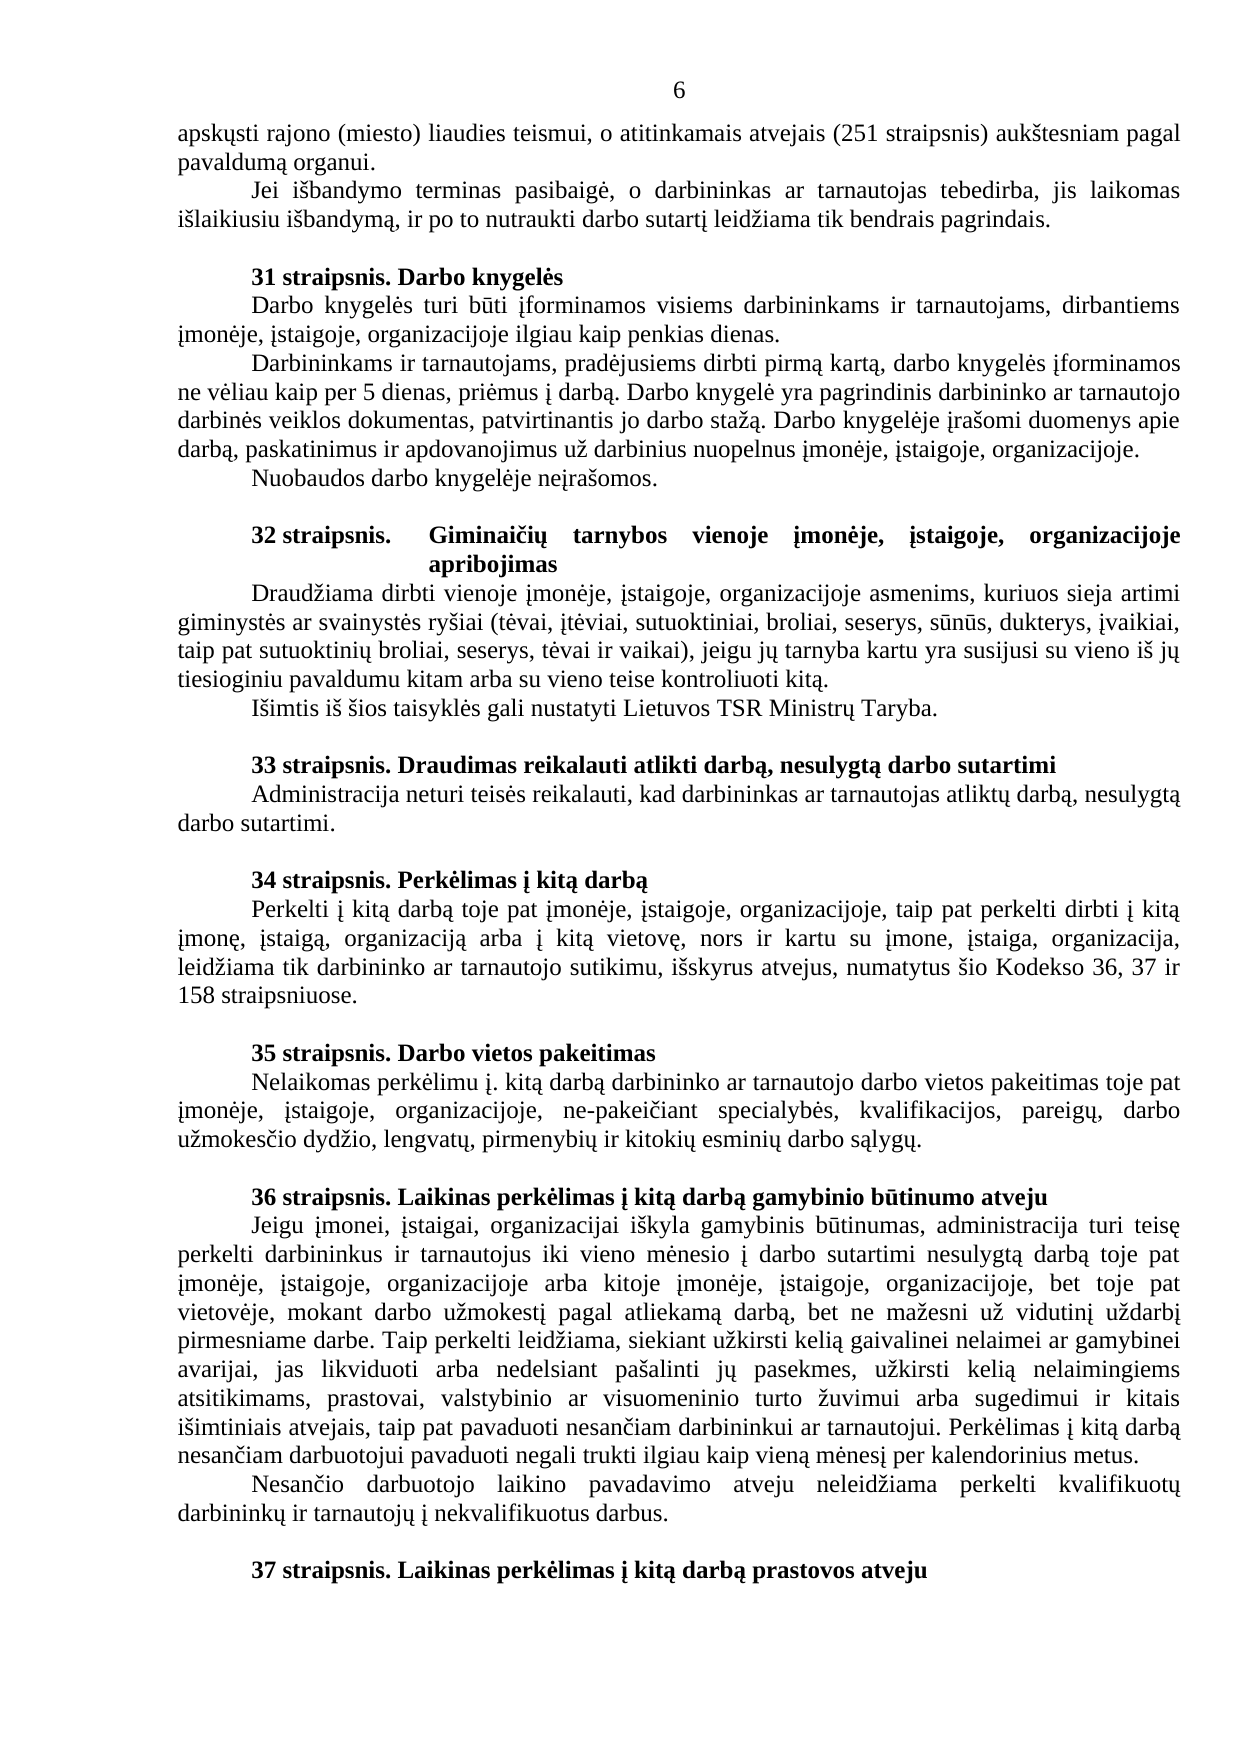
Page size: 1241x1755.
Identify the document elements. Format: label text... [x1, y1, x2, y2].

text 33 straipsnis. Draudimas reikalauti atlikti darbą, nesulygtą darbo sutartimi [177, 751, 1181, 779]
text Jei išbandymo terminas pasibaigė, o darbininkas ar tarnautojas tebedirba, jis laikomas išlaikiusiu išbandymą, ir po to nutraukti darbo sutartį leidžiama tik bendrais pagrindais. [177, 176, 1181, 233]
text Nelaikomas perkėlimu į. kitą darbą darbininko ar tarnautojo darbo vietos pakeitimas toje pat įmonėje, įstaigoje, organizacijoje, ne-pakeičiant specialybės, kvalifikacijos, pareigų, darbo užmokesčio dydžio, lengvatų, pirmenybių ir kitokių esminių darbo sąlygų. [177, 1067, 1181, 1153]
text 31 straipsnis. Darbo knygelės [177, 262, 1181, 291]
text 37 straipsnis. Laikinas perkėlimas į kitą darbą prastovos atveju [177, 1556, 1181, 1584]
text 36 straipsnis. Laikinas perkėlimas į kitą darbą gamybinio būtinumo atveju [177, 1182, 1181, 1211]
text Nuobaudos darbo knygelėje neįrašomos. [177, 463, 1181, 492]
text Darbininkams ir tarnautojams, pradėjusiems dirbti pirmą kartą, darbo knygelės įforminamos ne vėliau kaip per 5 dienas, priėmus į darbą. Darbo knygelė yra pagrindinis darbininko ar tarnautojo darbinės veiklos dokumentas, patvirtinantis jo darbo stažą. Darbo knygelėje įrašomi duomenys apie darbą, paskatinimus ir apdovanojimus už darbinius nuopelnus įmonėje, įstaigoje, organizacijoje. [177, 348, 1181, 463]
text Darbo knygelės turi būti įforminamos visiems darbininkams ir tarnautojams, dirbantiems įmonėje, įstaigoje, organizacijoje ilgiau kaip penkias dienas. [177, 291, 1181, 348]
text 34 straipsnis. Perkėlimas į kitą darbą [177, 866, 1181, 894]
text Perkelti į kitą darbą toje pat įmonėje, įstaigoje, organizacijoje, taip pat perkelti dirbti į kitą įmonę, įstaigą, organizaciją arba į kitą vietovę, nors ir kartu su įmone, įstaiga, organizacija, leidžiama tik darbininko ar tarnautojo sutikimu, išskyrus atvejus, numatytus šio Kodekso 36, 37 ir 158 straipsniuose. [177, 894, 1181, 1009]
text Nesančio darbuotojo laikino pavadavimo atveju neleidžiama perkelti kvalifikuotų darbininkų ir tarnautojų į nekvalifikuotus darbus. [177, 1469, 1181, 1527]
text 35 straipsnis. Darbo vietos pakeitimas [177, 1038, 1181, 1067]
text Išimtis iš šios taisyklės gali nustatyti Lietuvos TSR Ministrų Taryba. [177, 693, 1181, 722]
text Jeigu įmonei, įstaigai, organizacijai iškyla gamybinis būtinumas, administracija turi teisę perkelti darbininkus ir tarnautojus iki vieno mėnesio į darbo sutartimi nesulygtą darbą toje pat įmonėje, įstaigoje, organizacijoje arba kitoje įmonėje, įstaigoje, organizacijoje, bet toje pat vietovėje, mokant darbo užmokestį pagal atliekamą darbą, bet ne mažesni už vidutinį uždarbį pirmesniame darbe. Taip perkelti leidžiama, siekiant užkirsti kelią gaivalinei nelaimei ar gamybinei avarijai, jas likviduoti arba nedelsiant pašalinti jų pasekmes, užkirsti kelią nelaimingiems atsitikimams, prastovai, valstybinio ar visuomeninio turto žuvimui arba sugedimui ir kitais išimtiniais atvejais, taip pat pavaduoti nesančiam darbininkui ar tarnautojui. Perkėlimas į kitą darbą nesančiam darbuotojui pavaduoti negali trukti ilgiau kaip vieną mėnesį per kalendorinius metus. [177, 1211, 1181, 1469]
text 32 straipsnis. Giminaičių tarnybos vienoje įmonėje, įstaigoje, organizacijoje apribojimas [251, 521, 1181, 578]
text Draudžiama dirbti vienoje įmonėje, įstaigoje, organizacijoje asmenims, kuriuos sieja artimi giminystės ar svainystės ryšiai (tėvai, įtėviai, sutuoktiniai, broliai, seserys, sūnūs, dukterys, įvaikiai, taip pat sutuoktinių broliai, seserys, tėvai ir vaikai), jeigu jų tarnyba kartu yra susijusi su vieno iš jų tiesioginiu pavaldumu kitam arba su vieno teise kontroliuoti kitą. [177, 578, 1181, 693]
text Administracija neturi teisės reikalauti, kad darbininkas ar tarnautojas atliktų darbą, nesulygtą darbo sutartimi. [177, 779, 1181, 837]
text apskųsti rajono (miesto) liaudies teismui, o atitinkamais atvejais (251 straipsnis) aukštesniam pagal pavaldumą organui. [177, 118, 1181, 176]
